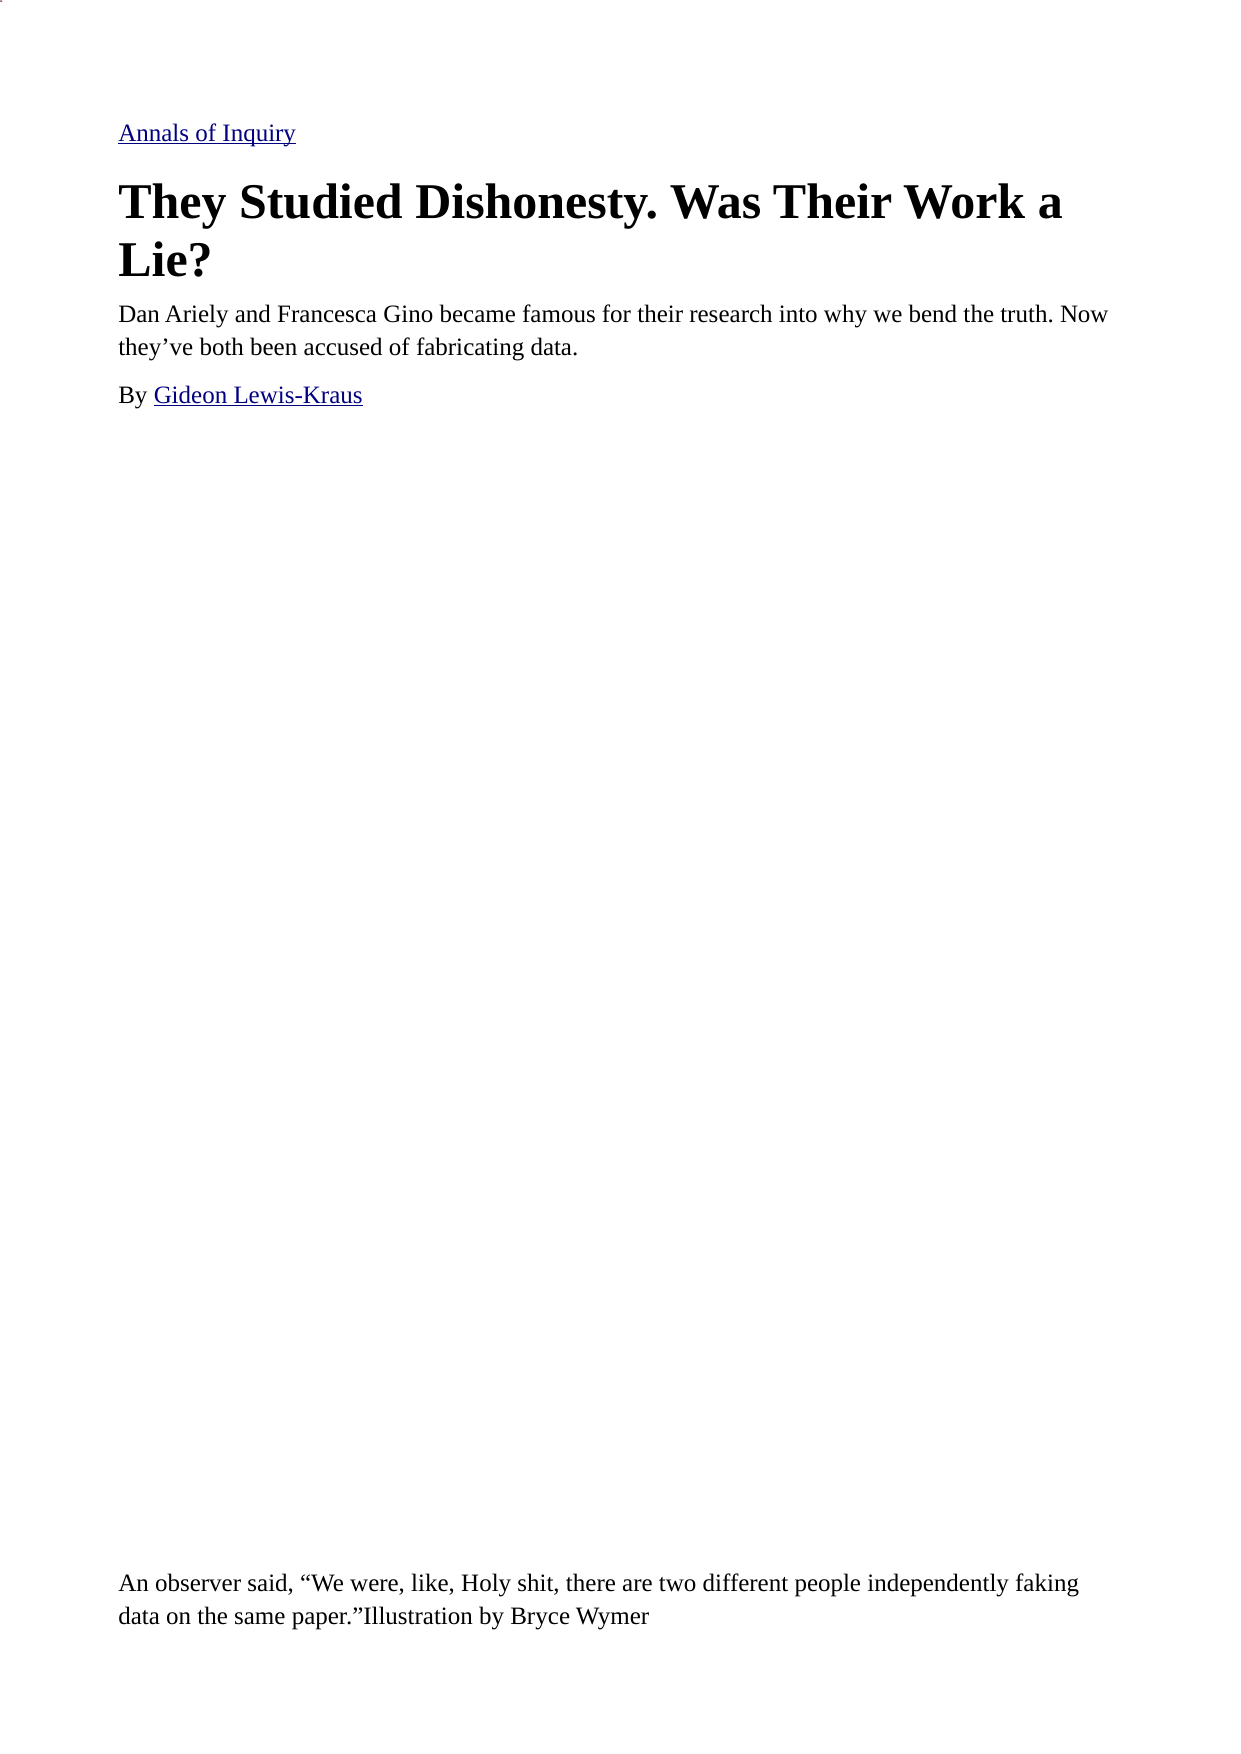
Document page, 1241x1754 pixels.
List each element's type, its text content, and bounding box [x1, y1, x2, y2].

subtitle They Studied Dishonesty. Was Their Work a Lie? [118, 172, 1122, 287]
text An observer said, “We were, like, Holy shit, there are two different people independently faking data on the same paper.”Illustration by Bryce Wymer [118, 1568, 1122, 1630]
text By Gideon Lewis-Kraus [118, 380, 1122, 409]
text Dan Ariely and Francesca Gino became famous for their research into why we bend the truth. Now they’ve both been accused of fabricating data. [118, 299, 1122, 361]
text Annals of Inquiry [118, 118, 1122, 147]
